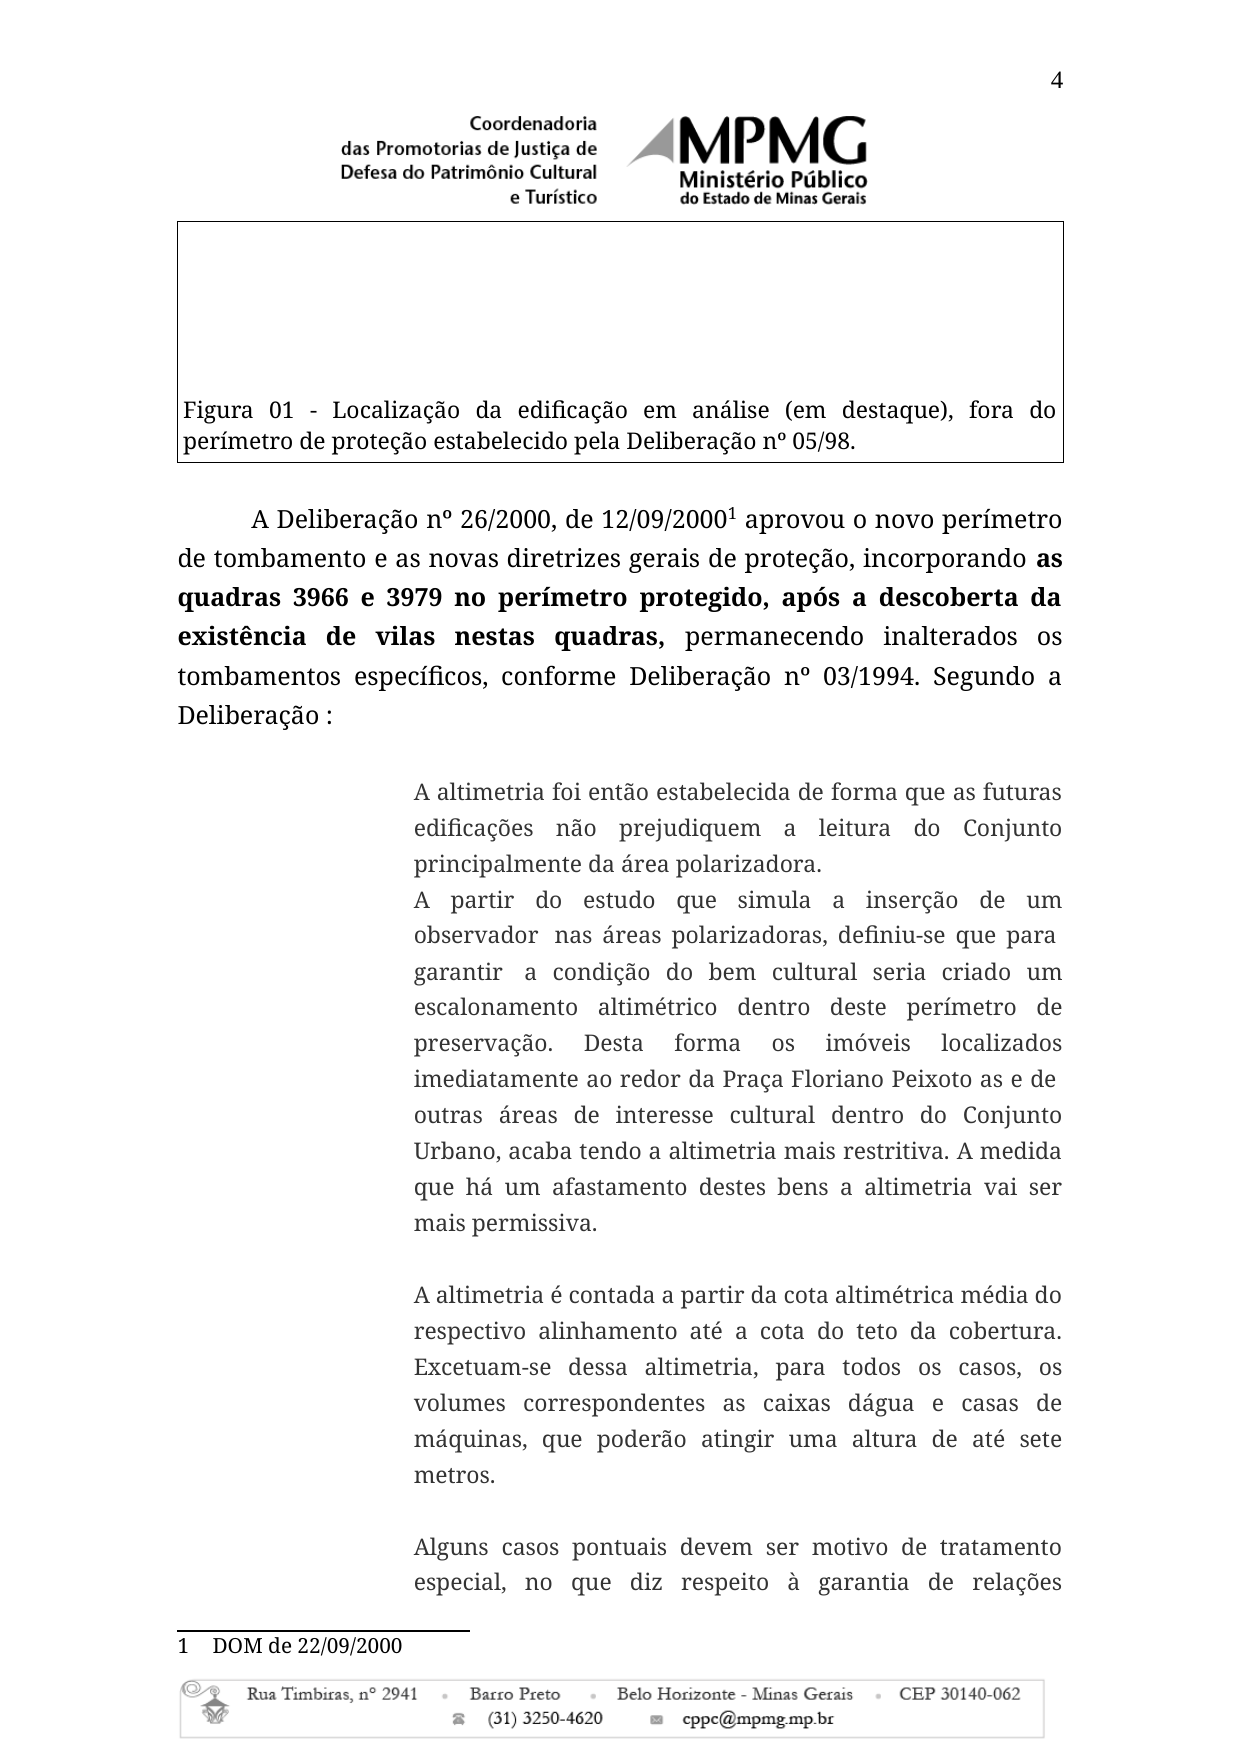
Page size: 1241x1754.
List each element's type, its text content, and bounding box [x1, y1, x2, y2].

text A Deliberação nº 26/2000, de 12/09/2000 aprovou o novo perímetro de tombamento e as novas diretrizes gerais de proteção, incorporando as quadras 3966 e 3979 no perímetro protegido, após a descoberta da existência de vilas nestas quadras, permanecendo inalterados os tombamentos específicos, conforme Deliberação nº 03/1994. Segundo a Deliberação : [177, 502, 1063, 731]
table_header Figura 01 - Localização da edificação em análise (em destaque), fora do perímetro de proteção estabelecido pela Deliberação nº 05/98. [178, 222, 1063, 462]
text A partir do estudo que simula a inserção de um observador nas áreas polarizadoras, definiu-se que para garantir a condição do bem cultural seria criado um escalonamento altimétrico dentro deste perímetro de preservação. Desta forma os imóveis localizados imediatamente ao redor da Praça Floriano Peixoto as e de outras áreas de interesse cultural dentro do Conjunto Urbano, acaba tendo a altimetria mais restritiva. A medida que há um afastamento destes bens a altimetria vai ser mais permissiva. [413, 883, 1063, 1238]
text A altimetria foi então estabelecida de forma que as futuras edificações não prejudiquem a leitura do Conjunto principalmente da área polarizadora. [413, 776, 1063, 879]
text A altimetria é contada a partir da cota altimétrica média do respectivo alinhamento até a cota do teto da cobertura. Excetuam-se dessa altimetria, para todos os casos, os volumes correspondentes as caixas dágua e casas de máquinas, que poderão atingir uma altura de até sete metros. [413, 1279, 1063, 1490]
picture [223, 88, 1051, 221]
picture [168, 1671, 1049, 1739]
text DOM de 22/09/2000 [177, 1631, 1063, 1659]
text Alguns casos pontuais devem ser motivo de tratamento especial, no que diz respeito à garantia de relações [413, 1530, 1063, 1598]
